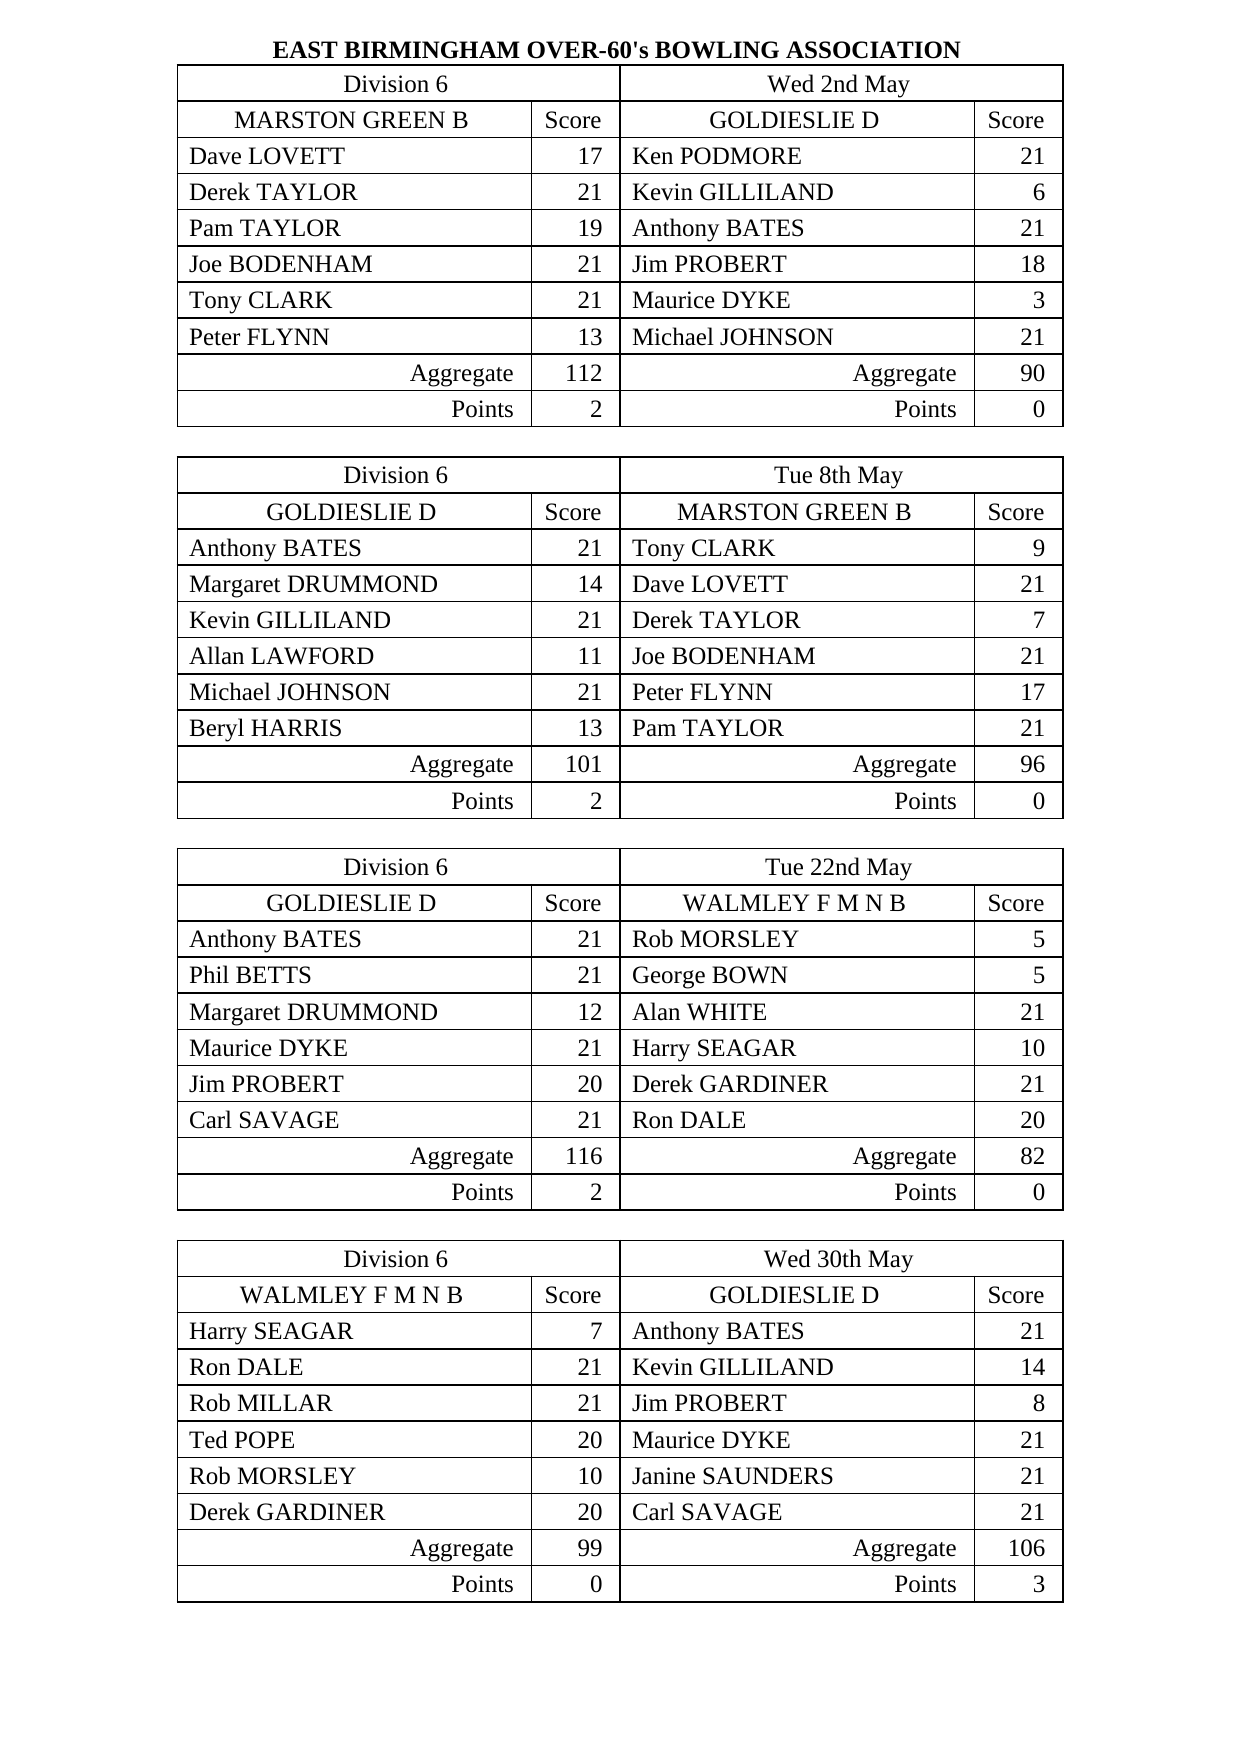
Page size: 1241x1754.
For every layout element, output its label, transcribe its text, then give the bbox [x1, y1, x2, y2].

table_cell 21 [532, 1030, 619, 1064]
table_cell Ron DALE [621, 1102, 974, 1137]
table_cell Score [975, 1277, 1062, 1312]
table_cell Aggregate [621, 1138, 974, 1173]
table_cell Kevin GILLILAND [621, 174, 974, 209]
table_cell Anthony BATES [178, 530, 531, 564]
table_header Division 6 [178, 66, 619, 100]
table_header Tue 8th May [621, 458, 1062, 492]
table_cell 90 [975, 355, 1062, 389]
table_cell 82 [975, 1138, 1062, 1173]
table_cell 21 [975, 319, 1062, 353]
table_cell 17 [532, 138, 619, 173]
table_cell Aggregate [178, 1530, 531, 1565]
table_cell Tony CLARK [178, 283, 531, 317]
table_cell Derek TAYLOR [621, 602, 974, 637]
table_cell George BOWN [621, 958, 974, 992]
table_cell 21 [975, 138, 1062, 173]
table_cell Harry SEAGAR [178, 1313, 531, 1348]
table_cell 0 [975, 391, 1062, 426]
table_cell Joe BODENHAM [621, 638, 974, 673]
table_cell 21 [975, 1494, 1062, 1529]
table_cell Anthony BATES [621, 1313, 974, 1348]
table_cell 101 [532, 747, 619, 781]
table_cell Rob MORSLEY [178, 1458, 531, 1492]
table_cell Points [178, 1175, 531, 1209]
table_cell Harry SEAGAR [621, 1030, 974, 1064]
table_cell Points [621, 783, 974, 817]
table_cell GOLDIESLIE D [178, 886, 531, 920]
table_cell Score [532, 102, 619, 136]
table_cell 21 [532, 530, 619, 564]
table_cell Beryl HARRIS [178, 711, 531, 745]
table_cell 21 [532, 247, 619, 281]
table_cell Score [975, 886, 1062, 920]
table_cell 21 [532, 675, 619, 709]
table_cell Janine SAUNDERS [621, 1458, 974, 1492]
table_cell WALMLEY F M N B [621, 886, 974, 920]
table_cell Alan WHITE [621, 994, 974, 1028]
table_cell 7 [975, 602, 1062, 637]
table_cell 0 [532, 1566, 619, 1601]
table_cell Carl SAVAGE [178, 1102, 531, 1137]
table_cell 19 [532, 210, 619, 245]
table_cell Score [975, 102, 1062, 136]
table_cell Aggregate [178, 355, 531, 389]
table_cell 96 [975, 747, 1062, 781]
table_cell Michael JOHNSON [621, 319, 974, 353]
table_cell Maurice DYKE [621, 283, 974, 317]
table_cell 12 [532, 994, 619, 1028]
table_cell 3 [975, 283, 1062, 317]
table_cell 21 [532, 958, 619, 992]
table_cell 21 [975, 1422, 1062, 1456]
table_header Wed 2nd May [621, 66, 1062, 100]
table_cell 21 [532, 602, 619, 637]
table_cell Points [178, 391, 531, 426]
table_cell 21 [532, 1102, 619, 1137]
table_cell 5 [975, 958, 1062, 992]
table_cell 21 [532, 922, 619, 956]
table_cell WALMLEY F M N B [178, 1277, 531, 1312]
table_cell 116 [532, 1138, 619, 1173]
table_cell Aggregate [178, 747, 531, 781]
table_cell Points [178, 1566, 531, 1601]
table_cell Score [532, 494, 619, 528]
table_cell Ken PODMORE [621, 138, 974, 173]
table_cell Derek GARDINER [178, 1494, 531, 1529]
table_cell Allan LAWFORD [178, 638, 531, 673]
table_cell 21 [975, 638, 1062, 673]
table_cell Rob MORSLEY [621, 922, 974, 956]
table_cell 20 [532, 1066, 619, 1101]
table_cell Aggregate [621, 1530, 974, 1565]
table_cell 10 [532, 1458, 619, 1492]
table_cell Joe BODENHAM [178, 247, 531, 281]
table_cell Peter FLYNN [621, 675, 974, 709]
table_cell 14 [975, 1350, 1062, 1384]
table_cell 21 [975, 1066, 1062, 1101]
table_cell 21 [975, 711, 1062, 745]
table_cell Maurice DYKE [178, 1030, 531, 1064]
table_cell 10 [975, 1030, 1062, 1064]
table_cell 11 [532, 638, 619, 673]
table_cell 21 [975, 1458, 1062, 1492]
table_cell 13 [532, 319, 619, 353]
table_cell 21 [532, 174, 619, 209]
table_cell 18 [975, 247, 1062, 281]
table_cell Anthony BATES [621, 210, 974, 245]
table_cell Dave LOVETT [621, 566, 974, 601]
table_cell GOLDIESLIE D [621, 1277, 974, 1312]
table_cell MARSTON GREEN B [178, 102, 531, 136]
table_cell Ron DALE [178, 1350, 531, 1384]
table_cell Jim PROBERT [621, 247, 974, 281]
table_cell Points [621, 1175, 974, 1209]
table_cell Margaret DRUMMOND [178, 566, 531, 601]
table_header Wed 30th May [621, 1241, 1062, 1276]
table_cell Michael JOHNSON [178, 675, 531, 709]
table_cell 6 [975, 174, 1062, 209]
table_cell 7 [532, 1313, 619, 1348]
table_cell 2 [532, 391, 619, 426]
table_cell 8 [975, 1386, 1062, 1420]
table_header Division 6 [178, 1241, 619, 1276]
table_cell Maurice DYKE [621, 1422, 974, 1456]
table_cell Score [975, 494, 1062, 528]
table_cell Pam TAYLOR [178, 210, 531, 245]
table_cell 0 [975, 1175, 1062, 1209]
table_cell GOLDIESLIE D [178, 494, 531, 528]
table_cell 2 [532, 783, 619, 817]
table_cell Jim PROBERT [178, 1066, 531, 1101]
table_cell Score [532, 1277, 619, 1312]
table_cell Kevin GILLILAND [621, 1350, 974, 1384]
table_cell 5 [975, 922, 1062, 956]
table_cell 21 [532, 1350, 619, 1384]
table_cell 21 [975, 566, 1062, 601]
table_cell 0 [975, 783, 1062, 817]
table_cell Dave LOVETT [178, 138, 531, 173]
table_cell Derek GARDINER [621, 1066, 974, 1101]
table_cell Kevin GILLILAND [178, 602, 531, 637]
table_cell Phil BETTS [178, 958, 531, 992]
table_cell Aggregate [178, 1138, 531, 1173]
table_cell 13 [532, 711, 619, 745]
table_cell 20 [532, 1422, 619, 1456]
table_cell 3 [975, 1566, 1062, 1601]
table_cell MARSTON GREEN B [621, 494, 974, 528]
table_cell 112 [532, 355, 619, 389]
table_cell GOLDIESLIE D [621, 102, 974, 136]
table_cell Carl SAVAGE [621, 1494, 974, 1529]
table_cell 9 [975, 530, 1062, 564]
table_cell 21 [532, 283, 619, 317]
table_header Division 6 [178, 849, 619, 884]
table_cell 99 [532, 1530, 619, 1565]
table_cell Tony CLARK [621, 530, 974, 564]
table_cell Aggregate [621, 747, 974, 781]
table_cell Points [621, 391, 974, 426]
table_cell Margaret DRUMMOND [178, 994, 531, 1028]
table_cell 14 [532, 566, 619, 601]
table_cell 21 [975, 210, 1062, 245]
table_cell Rob MILLAR [178, 1386, 531, 1420]
table_cell 106 [975, 1530, 1062, 1565]
table_cell Jim PROBERT [621, 1386, 974, 1420]
table_cell 17 [975, 675, 1062, 709]
table_cell Ted POPE [178, 1422, 531, 1456]
table_cell 20 [975, 1102, 1062, 1137]
table_cell Pam TAYLOR [621, 711, 974, 745]
table_cell Points [178, 783, 531, 817]
table_cell Aggregate [621, 355, 974, 389]
table_cell 21 [975, 1313, 1062, 1348]
table_cell 21 [975, 994, 1062, 1028]
table_cell 21 [532, 1386, 619, 1420]
table_cell Peter FLYNN [178, 319, 531, 353]
table_cell 20 [532, 1494, 619, 1529]
table_cell Points [621, 1566, 974, 1601]
table_cell Derek TAYLOR [178, 174, 531, 209]
table_cell Anthony BATES [178, 922, 531, 956]
table_cell Score [532, 886, 619, 920]
table_cell 2 [532, 1175, 619, 1209]
table_header Division 6 [178, 458, 619, 492]
table_header Tue 22nd May [621, 849, 1062, 884]
